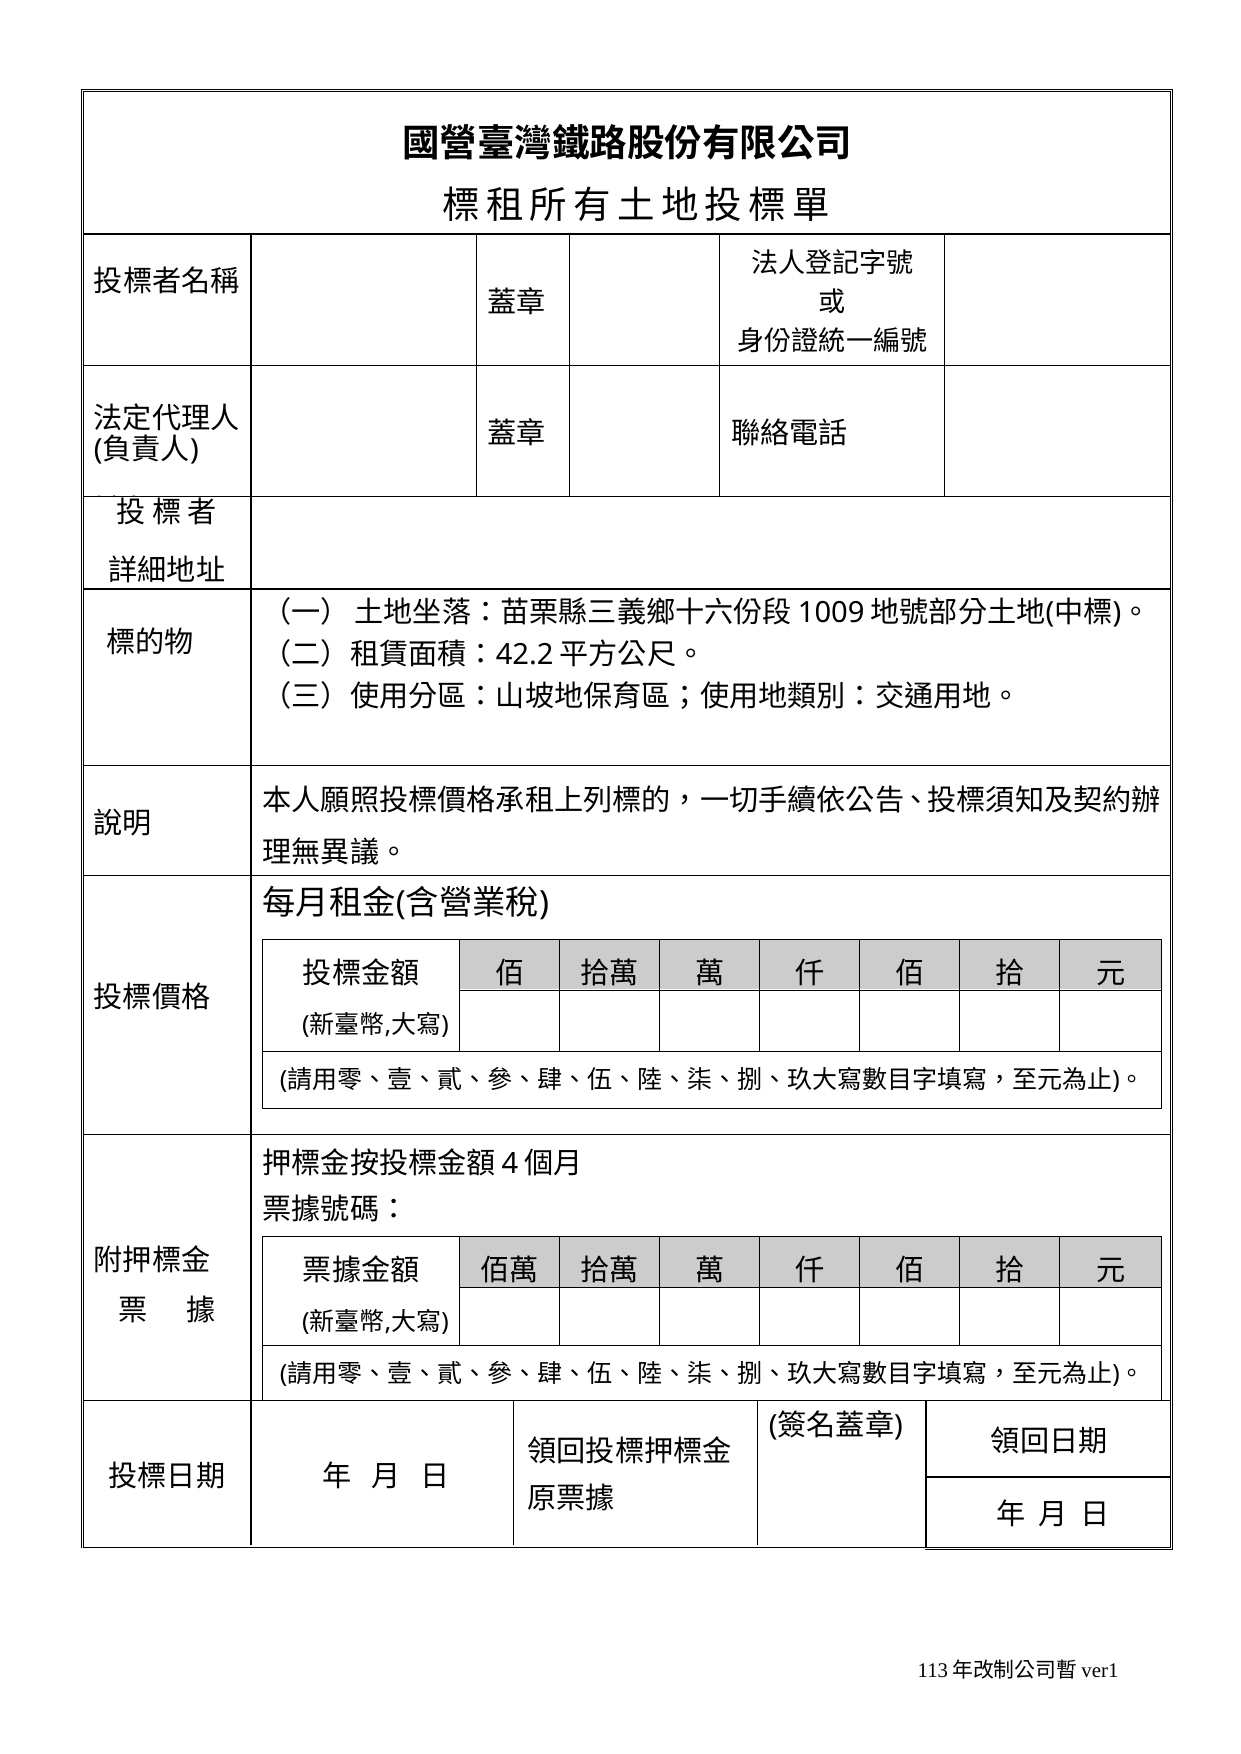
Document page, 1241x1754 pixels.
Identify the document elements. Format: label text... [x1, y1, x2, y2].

table_cell 投標者名稱 [84, 235, 250, 365]
table_cell 領回日期 [927, 1401, 1170, 1476]
table_cell [570, 235, 719, 365]
table_cell 本人願照投標價格承租上列標的，一切手續依公告、投標須知及契約辦理無異議。 [252, 766, 1170, 874]
table_cell [252, 235, 476, 365]
table_cell [1060, 1288, 1161, 1345]
table_cell [460, 991, 559, 1051]
table_cell 押標金按投標金額4個月 票據號碼： [252, 1135, 1170, 1399]
table_cell 年 月 日 [251, 1401, 513, 1547]
table_cell 領回投標押標金 原票據 [514, 1401, 757, 1547]
table_cell 投標日期 [84, 1401, 251, 1547]
table_cell [945, 366, 1170, 496]
table_header 仟 [760, 1237, 859, 1287]
table_header 佰 [460, 940, 559, 989]
table_header 拾 [960, 940, 1059, 989]
table_header 票據金額 (新臺幣,大寫) [263, 1237, 459, 1345]
table_cell (簽名蓋章) [757, 1401, 925, 1547]
table_cell 年 月 日 [927, 1478, 1170, 1547]
table_cell 土地坐落：苗栗縣三義鄉十六份段1009地號部分土地(中標)。 （二）租賃面積：42.2平方公尺。 （三）使用分區：山坡地保育區；使用地類別：交通用地。 [252, 590, 1170, 765]
table_cell 法人登記字號 或 身份證統一編號 [720, 235, 944, 365]
table_header 拾 [960, 1237, 1059, 1287]
table_cell [1060, 991, 1161, 1051]
table_cell 法定代理人(負責人) 姓名 [84, 366, 250, 496]
table_header 萬 [660, 940, 759, 989]
table_header 拾萬 [560, 940, 659, 989]
table_cell [252, 366, 476, 496]
table_header 仟 [760, 940, 859, 989]
table_cell 蓋章 [477, 366, 569, 496]
table_cell (請用零、壹、貳、參、肆、伍、陸、柒、捌、玖大寫數目字填寫，至元為止)。 [263, 1346, 1161, 1399]
table_cell 聯絡電話 [720, 366, 944, 496]
table_cell [660, 1288, 759, 1345]
table_cell [960, 1288, 1059, 1345]
table_cell 投標價格 [84, 876, 250, 1134]
table_header 國營臺灣鐵路股份有限公司 標租所有土地投標單 [84, 92, 1170, 233]
table_cell [560, 991, 659, 1051]
table_cell [660, 991, 759, 1051]
table_cell [960, 991, 1059, 1051]
table_cell 說明 [84, 766, 250, 874]
table_header 拾萬 [560, 1237, 659, 1287]
table_cell [860, 991, 959, 1051]
table_cell 每月租金(含營業稅) [252, 876, 1170, 1134]
table_cell 附押標金 票 據 [84, 1135, 250, 1399]
table_header 佰 [860, 1237, 959, 1287]
table_cell 蓋章 [477, 235, 569, 365]
table_cell [760, 991, 859, 1051]
table_cell [570, 366, 719, 496]
table_cell [860, 1288, 959, 1345]
table_cell [560, 1288, 659, 1345]
table_header 佰 [860, 940, 959, 989]
table_header 投標金額 (新臺幣,大寫) [263, 940, 459, 1051]
table_cell 標的物 [84, 590, 250, 765]
table_cell (請用零、壹、貳、參、肆、伍、陸、柒、捌、玖大寫數目字填寫，至元為止)。 [263, 1052, 1161, 1108]
table_cell [460, 1288, 559, 1345]
table_header 元 [1060, 940, 1161, 989]
table_header 元 [1060, 1237, 1161, 1287]
table_header 萬 [660, 1237, 759, 1287]
table_cell [252, 497, 1170, 588]
table_cell [760, 1288, 859, 1345]
table_cell 投 標 者 詳細地址 [84, 497, 250, 588]
table_header 佰萬 [460, 1237, 559, 1287]
table_cell [945, 235, 1170, 365]
